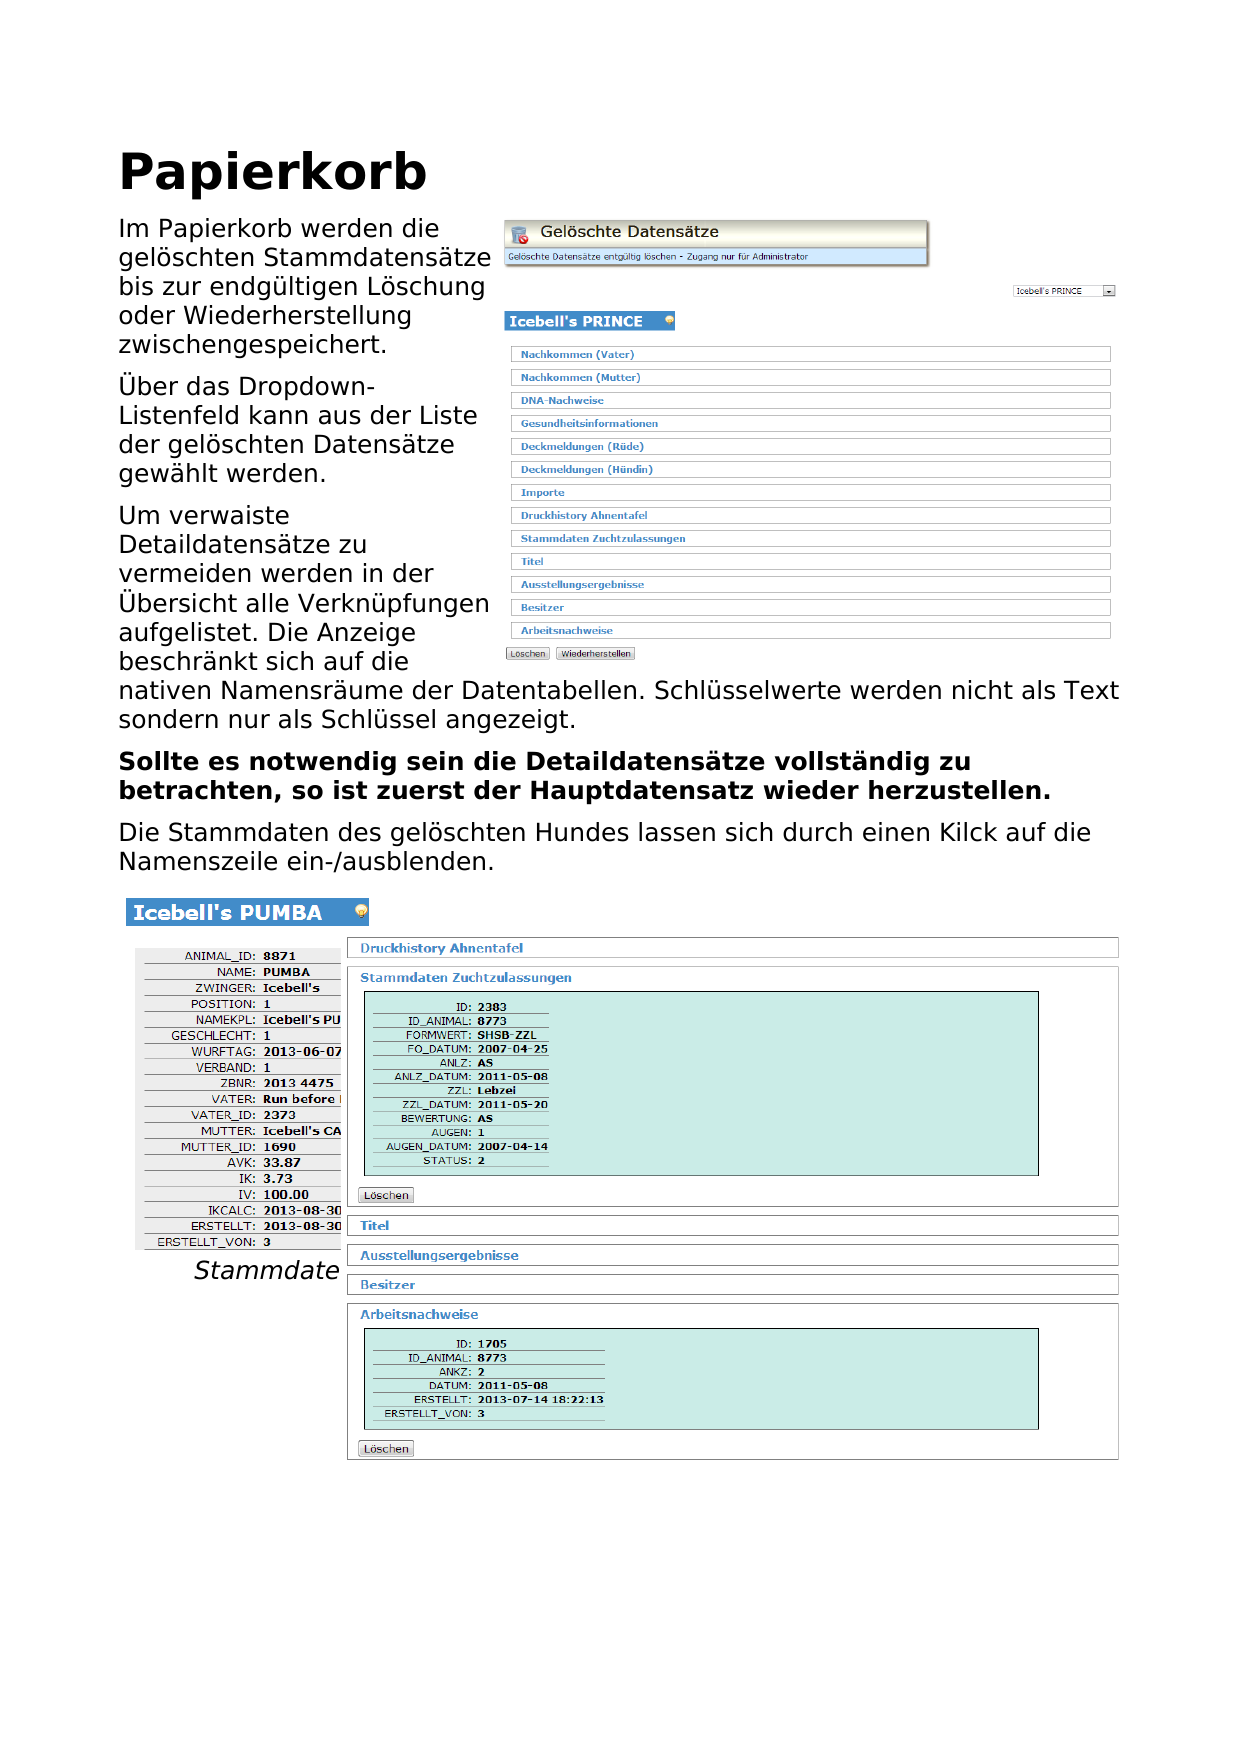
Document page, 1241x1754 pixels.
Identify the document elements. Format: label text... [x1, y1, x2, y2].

text Im Papierkorb werden die gelöschten Stammdatensätze bis zur endgültigen Löschung oder Wiederherstellung zwischengespeichert. [118, 214, 497, 360]
text Die Stammdaten des gelöschten Hundes lassen sich durch einen Kilck auf die Namenszeile ein-/ausblenden. [118, 818, 1122, 876]
picture [118, 888, 1123, 1466]
text Stammdaten Hund [118, 1257, 340, 1285]
text Um verwaiste Detaildatensätze zu vermeiden werden in der Übersicht alle Verknüpfungen aufgelistet. Die Anzeige beschränkt sich auf die nativen Namensräume der Datentabellen. Schlüsselwerte werden nicht als Text sondern nur als Schlüssel angezeigt. [118, 501, 1122, 735]
text Über das Dropdown-Listenfeld kann aus der Liste der gelöschten Datensätze gewählt werden. [118, 372, 497, 489]
subtitle Papierkorb [118, 143, 1122, 201]
picture [497, 213, 1123, 667]
text Sollte es notwendig sein die Detaildatensätze vollständig zu betrachten, so ist zuerst der Hauptdatensatz wieder herzustellen. [118, 747, 1122, 806]
